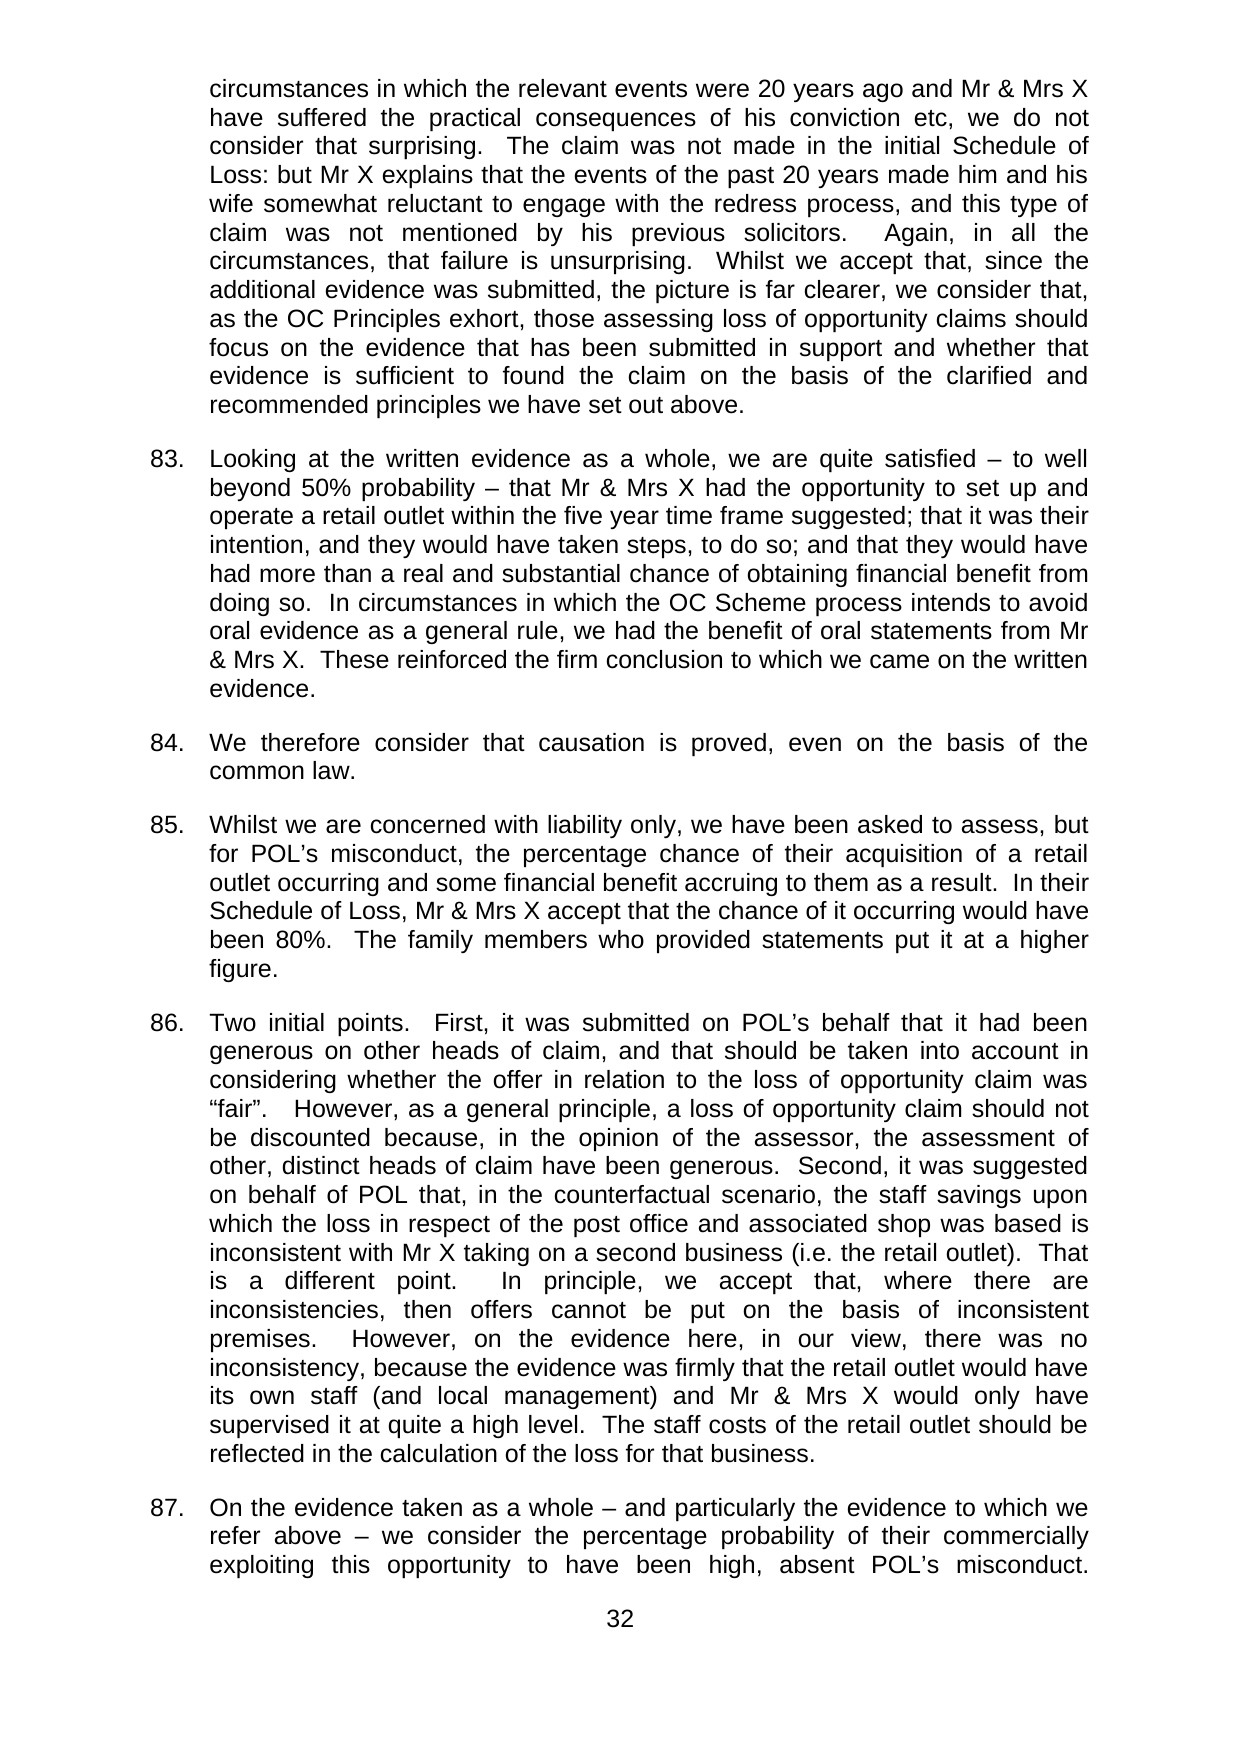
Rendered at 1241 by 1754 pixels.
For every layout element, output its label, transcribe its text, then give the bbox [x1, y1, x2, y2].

list Two initial points. First, it was submitted on POL’s behalf that it had been generous on other heads of claim, and that should be taken into account in considering whether the offer in relation to the loss of opportunity claim was “fair”. However, as a general principle, a loss of opportunity claim should not be discounted because, in the opinion of the assessor, the assessment of other, distinct heads of claim have been generous. Second, it was suggested on behalf of POL that, in the counterfactual scenario, the staff savings upon which the loss in respect of the post office and associated shop was based is inconsistent with Mr X taking on a second business (i.e. the retail outlet). That is a different point. In principle, we accept that, where there are inconsistencies, then offers cannot be put on the basis of inconsistent premises. However, on the evidence here, in our view, there was no inconsistency, because the evidence was firmly that the retail outlet would have its own staff (and local management) and Mr & Mrs X would only have supervised it at quite a high level. The staff costs of the retail outlet should be reflected in the calculation of the loss for that business. [150, 1007, 1090, 1467]
list We therefore consider that causation is proved, even on the basis of the common law. [150, 727, 1090, 785]
list On the evidence taken as a whole – and particularly the evidence to which we refer above – we consider the percentage probability of their commercially exploiting this opportunity to have been high, absent POL’s misconduct. [150, 1492, 1090, 1579]
list circumstances in which the relevant events were 20 years ago and Mr & Mrs X have suffered the practical consequences of his conviction etc, we do not consider that surprising. The claim was not made in the initial Schedule of Loss: but Mr X explains that the events of the past 20 years made him and his wife somewhat reluctant to engage with the redress process, and this type of claim was not mentioned by his previous solicitors. Again, in all the circumstances, that failure is unsurprising. Whilst we accept that, since the additional evidence was submitted, the picture is far clearer, we consider that, as the OC Principles exhort, those assessing loss of opportunity claims should focus on the evidence that has been submitted in support and whether that evidence is sufficient to found the claim on the basis of the clarified and recommended principles we have set out above. [150, 74, 1090, 419]
list Whilst we are concerned with liability only, we have been asked to assess, but for POL’s misconduct, the percentage chance of their acquisition of a retail outlet occurring and some financial benefit accruing to them as a result. In their Schedule of Loss, Mr & Mrs X accept that the chance of it occurring would have been 80%. The family members who provided statements put it at a higher figure. [150, 810, 1090, 982]
list Looking at the written evidence as a whole, we are quite satisfied – to well beyond 50% probability – that Mr & Mrs X had the opportunity to set up and operate a retail outlet within the five year time frame suggested; that it was their intention, and they would have taken steps, to do so; and that they would have had more than a real and substantial chance of obtaining financial benefit from doing so. In circumstances in which the OC Scheme process intends to avoid oral evidence as a general rule, we had the benefit of oral statements from Mr & Mrs X. These reinforced the firm conclusion to which we came on the written evidence. [150, 444, 1090, 702]
